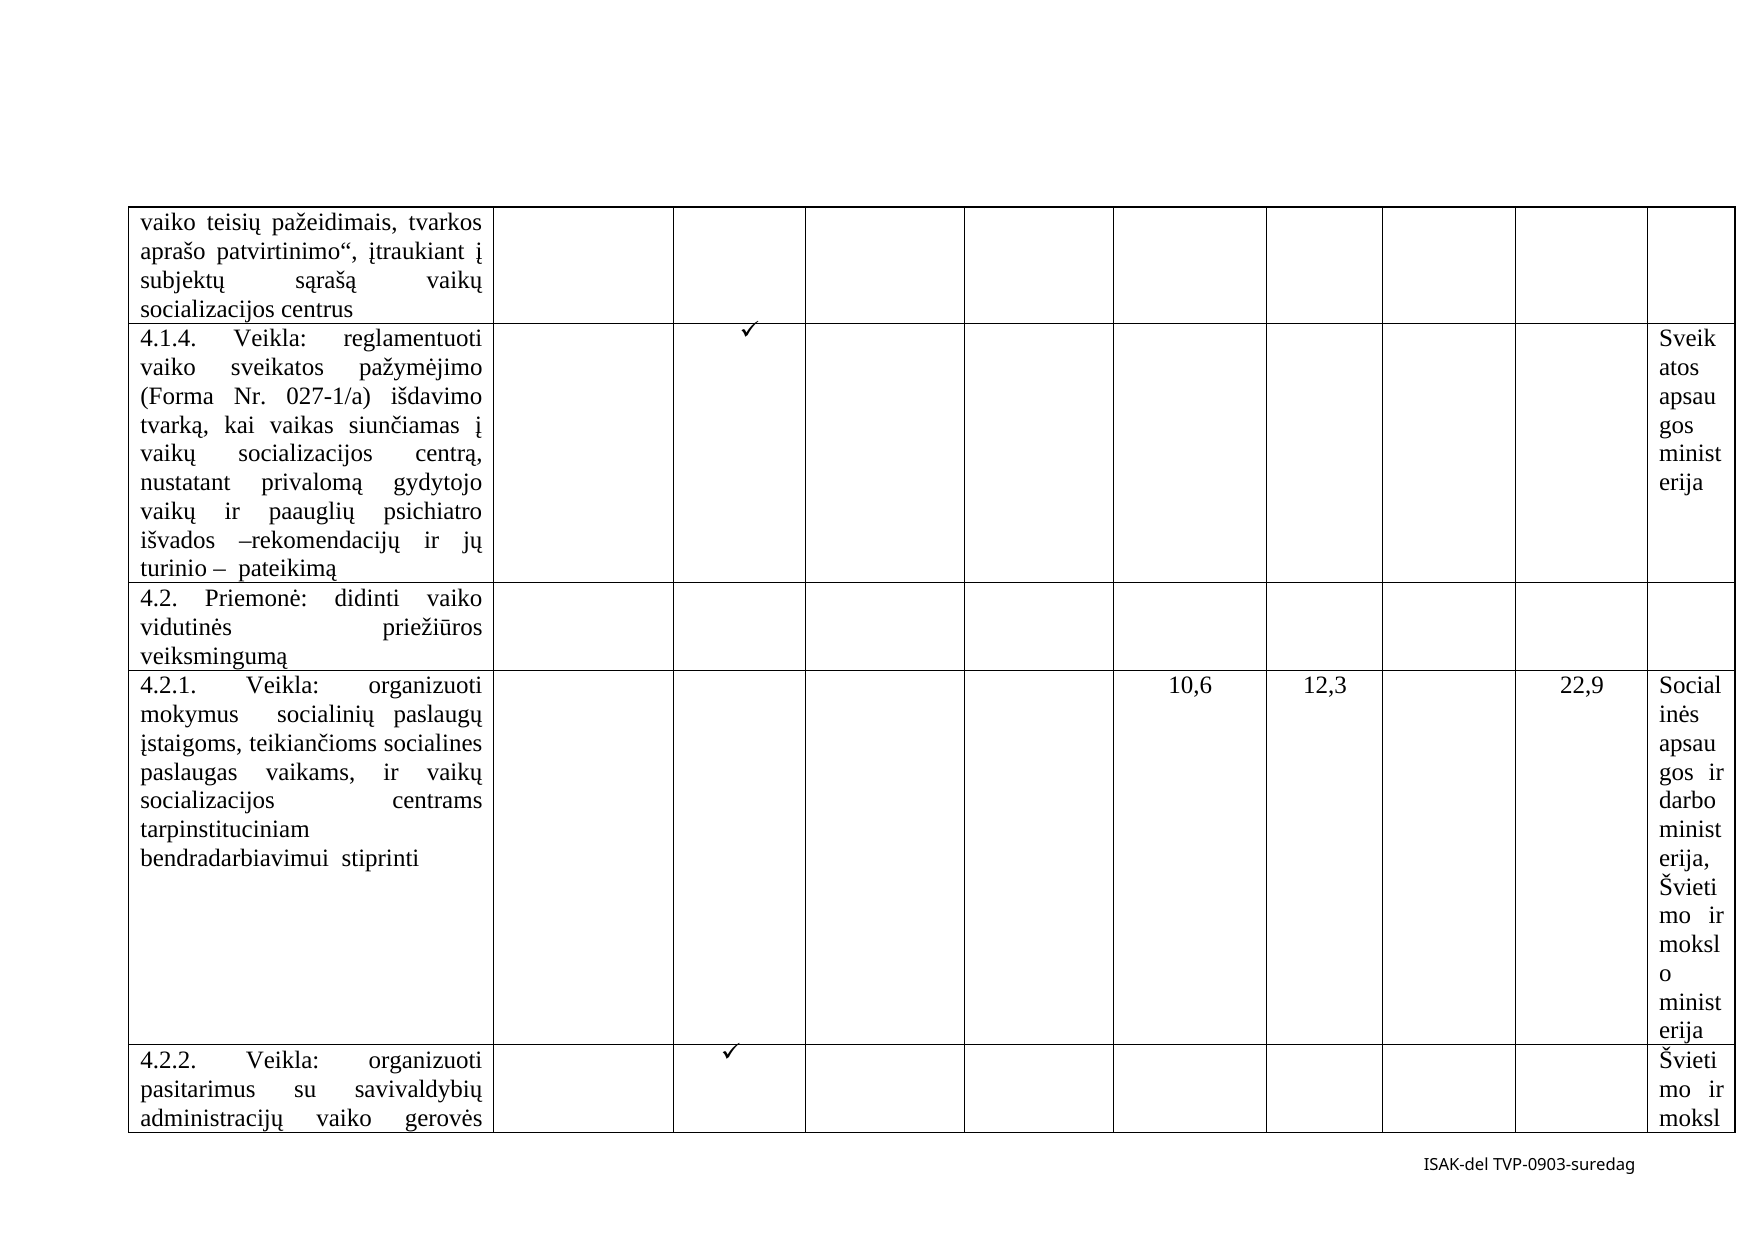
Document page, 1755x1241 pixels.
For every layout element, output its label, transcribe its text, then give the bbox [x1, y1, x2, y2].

table_cell [1648, 208, 1734, 322]
table_cell [1516, 583, 1647, 669]
table_cell  [674, 1045, 805, 1132]
table_cell [965, 583, 1113, 669]
table_cell [806, 208, 964, 322]
table_cell 12,3 [1267, 671, 1382, 1044]
table_cell [965, 324, 1113, 582]
table_cell [965, 208, 1113, 322]
table_cell [1516, 324, 1647, 582]
table_cell [1114, 1045, 1266, 1132]
table_cell [1267, 208, 1382, 322]
table_cell [1267, 324, 1382, 582]
table_cell [806, 1045, 964, 1132]
table_cell [674, 671, 805, 1044]
table_cell Švietimo ir moksl [1648, 1045, 1734, 1132]
table_cell [1383, 324, 1515, 582]
table_cell Sveikatos apsaugos ministerija [1648, 324, 1734, 582]
table_cell Socialinės apsaugos ir darbo ministerija, Švietimo ir mokslo ministerija [1648, 671, 1734, 1044]
table_cell 10,6 [1114, 671, 1266, 1044]
table_cell [806, 324, 964, 582]
table_cell [1516, 1045, 1647, 1132]
table_cell [1267, 583, 1382, 669]
table_cell vaiko teisių pažeidimais, tvarkos aprašo patvirtinimo“, įtraukiant į subjektų sąrašą vaikų socializacijos centrus [129, 208, 493, 322]
table_cell [1383, 1045, 1515, 1132]
table_cell [1114, 324, 1266, 582]
table_cell [494, 324, 673, 582]
table_cell [494, 583, 673, 669]
table_cell [806, 671, 964, 1044]
table_cell [1267, 1045, 1382, 1132]
table_cell [1114, 208, 1266, 322]
table_cell [494, 1045, 673, 1132]
table_cell [674, 583, 805, 669]
table_cell 22,9 [1516, 671, 1647, 1044]
table_cell 4.2.2. Veikla: organizuoti pasitarimus su savivaldybių administracijų vaiko gerovės [129, 1045, 493, 1132]
table_cell [1516, 208, 1647, 322]
table_cell [494, 208, 673, 322]
table_cell  [674, 324, 805, 582]
table_cell [1383, 583, 1515, 669]
table_cell [1383, 208, 1515, 322]
table_cell [965, 1045, 1113, 1132]
table_cell [806, 583, 964, 669]
table_cell [494, 671, 673, 1044]
table_cell 4.1.4. Veikla: reglamentuoti vaiko sveikatos pažymėjimo (Forma Nr. 027-1/a) išdavimo tvarką, kai vaikas siunčiamas į vaikų socializacijos centrą, nustatant privalomą gydytojo vaikų ir paauglių psichiatro išvados –rekomendacijų ir jų turinio – pateikimą [129, 324, 493, 582]
table_cell [1114, 583, 1266, 669]
table_cell 4.2.1. Veikla: organizuoti mokymus socialinių paslaugų įstaigoms, teikiančioms socialines paslaugas vaikams, ir vaikų socializacijos centrams tarpinstituciniam bendradarbiavimui stiprinti [129, 671, 493, 1044]
table_cell 4.2. Priemonė: didinti vaiko vidutinės priežiūros veiksmingumą [129, 583, 493, 669]
table_cell [1383, 671, 1515, 1044]
table_cell [965, 671, 1113, 1044]
table_cell [674, 208, 805, 322]
table_cell [1648, 583, 1734, 669]
